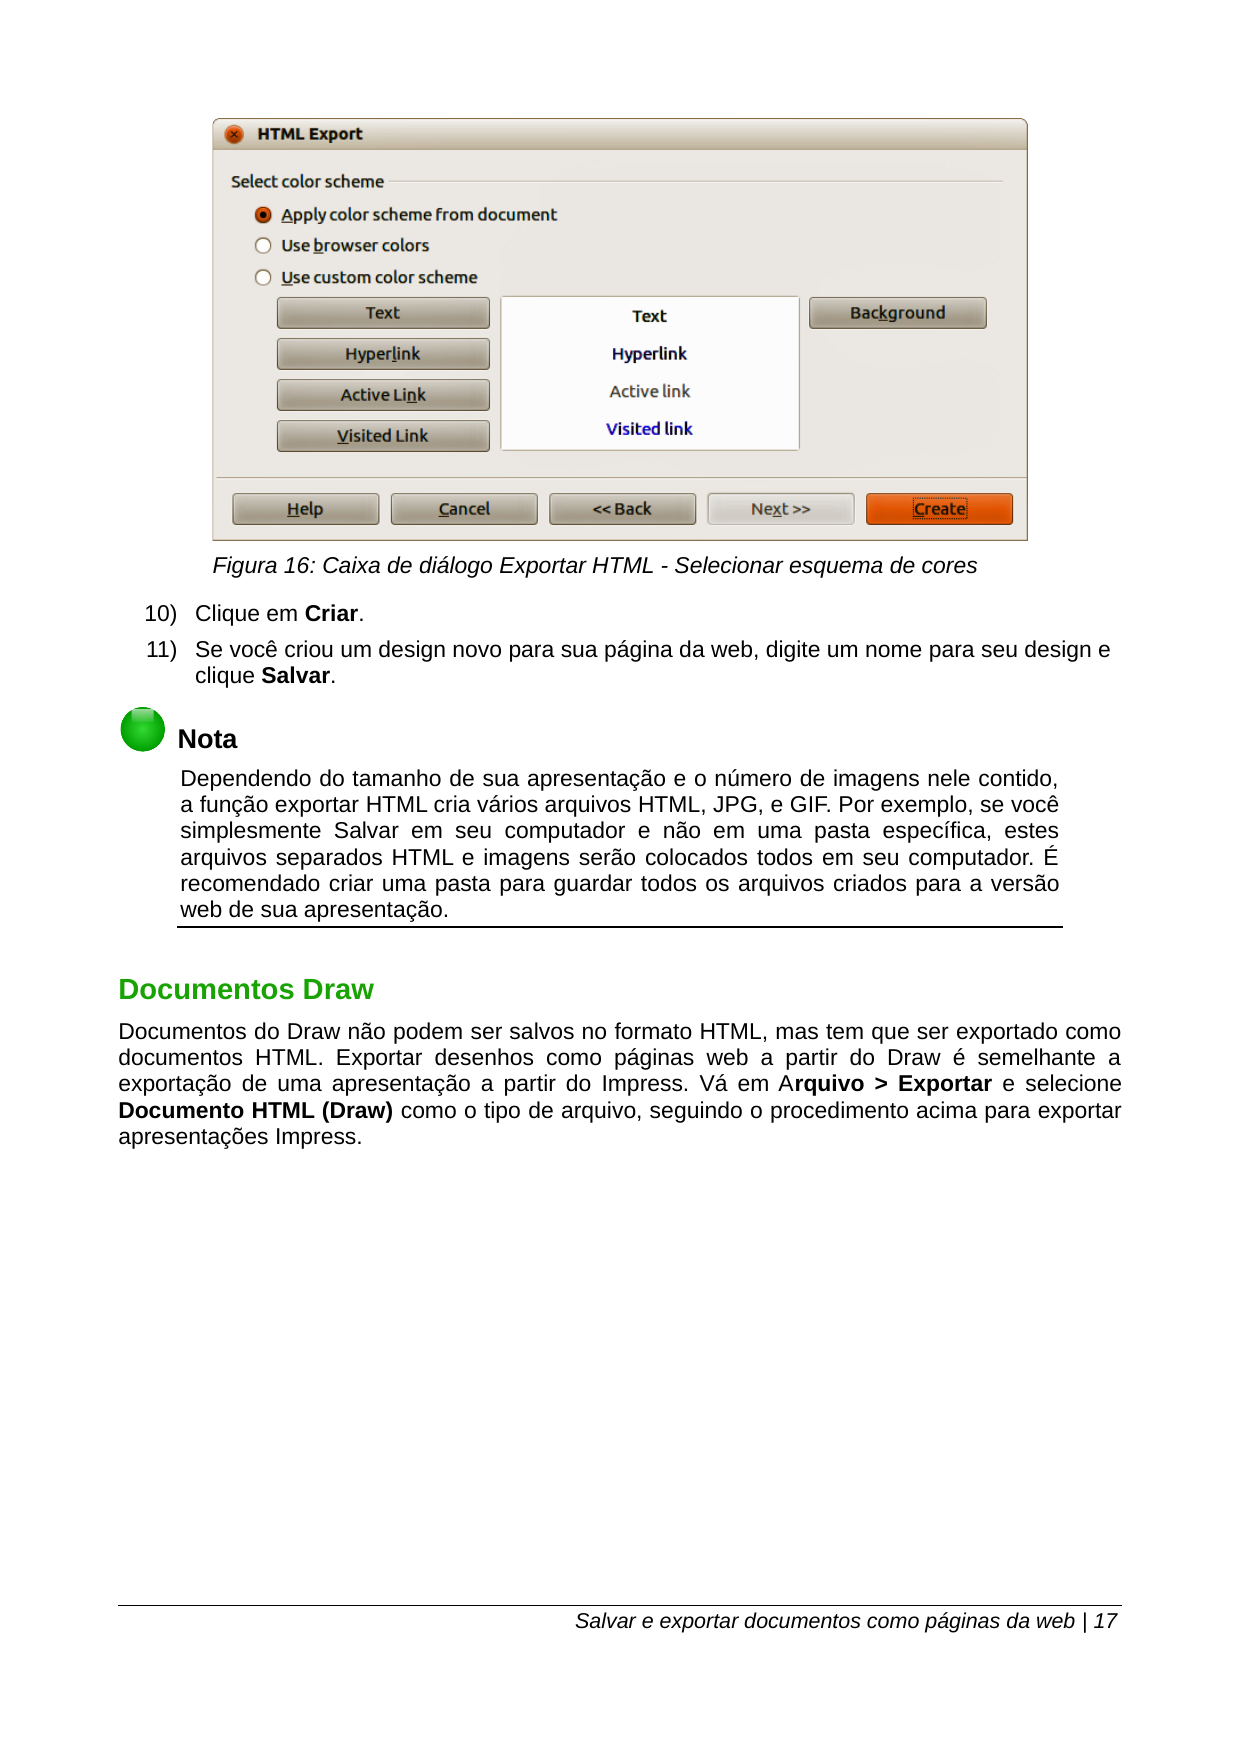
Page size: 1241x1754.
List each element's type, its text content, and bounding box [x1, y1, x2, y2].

list Clique em Criar. [177, 600, 1122, 627]
picture [212, 118, 1028, 541]
subtitle Documentos Draw [118, 972, 1122, 1006]
list Se você criou um design novo para sua página da web, digite um nome para seu design e clique Salvar. [177, 636, 1122, 688]
text Dependendo do tamanho de sua apresentação e o número de imagens nele contido, a função exportar HTML cria vários arquivos HTML, JPG, e GIF. Por exemplo, se você simplesmente Salvar em seu computador e não em uma pasta específica, estes arquivos separados HTML e imagens serão colocados todos em seu computador. É recomendado criar uma pasta para guardar todos os arquivos criados para a versão web de sua apresentação. [177, 761, 1063, 926]
text Documentos do Draw não podem ser salvos no formato HTML, mas tem que ser exportado como documentos HTML. Exportar desenhos como páginas web a partir do Draw é semelhante a exportação de uma apresentação a partir do Impress. Vá em Arquivo > Exportar e selecione Documento HTML (Draw) como o tipo de arquivo, seguindo o procedimento acima para exportar apresentações Impress. [118, 1018, 1122, 1149]
subtitle Nota [118, 704, 1122, 754]
text Figura 16: Caixa de diálogo Exportar HTML - Selecionar esquema de cores [212, 552, 1028, 579]
